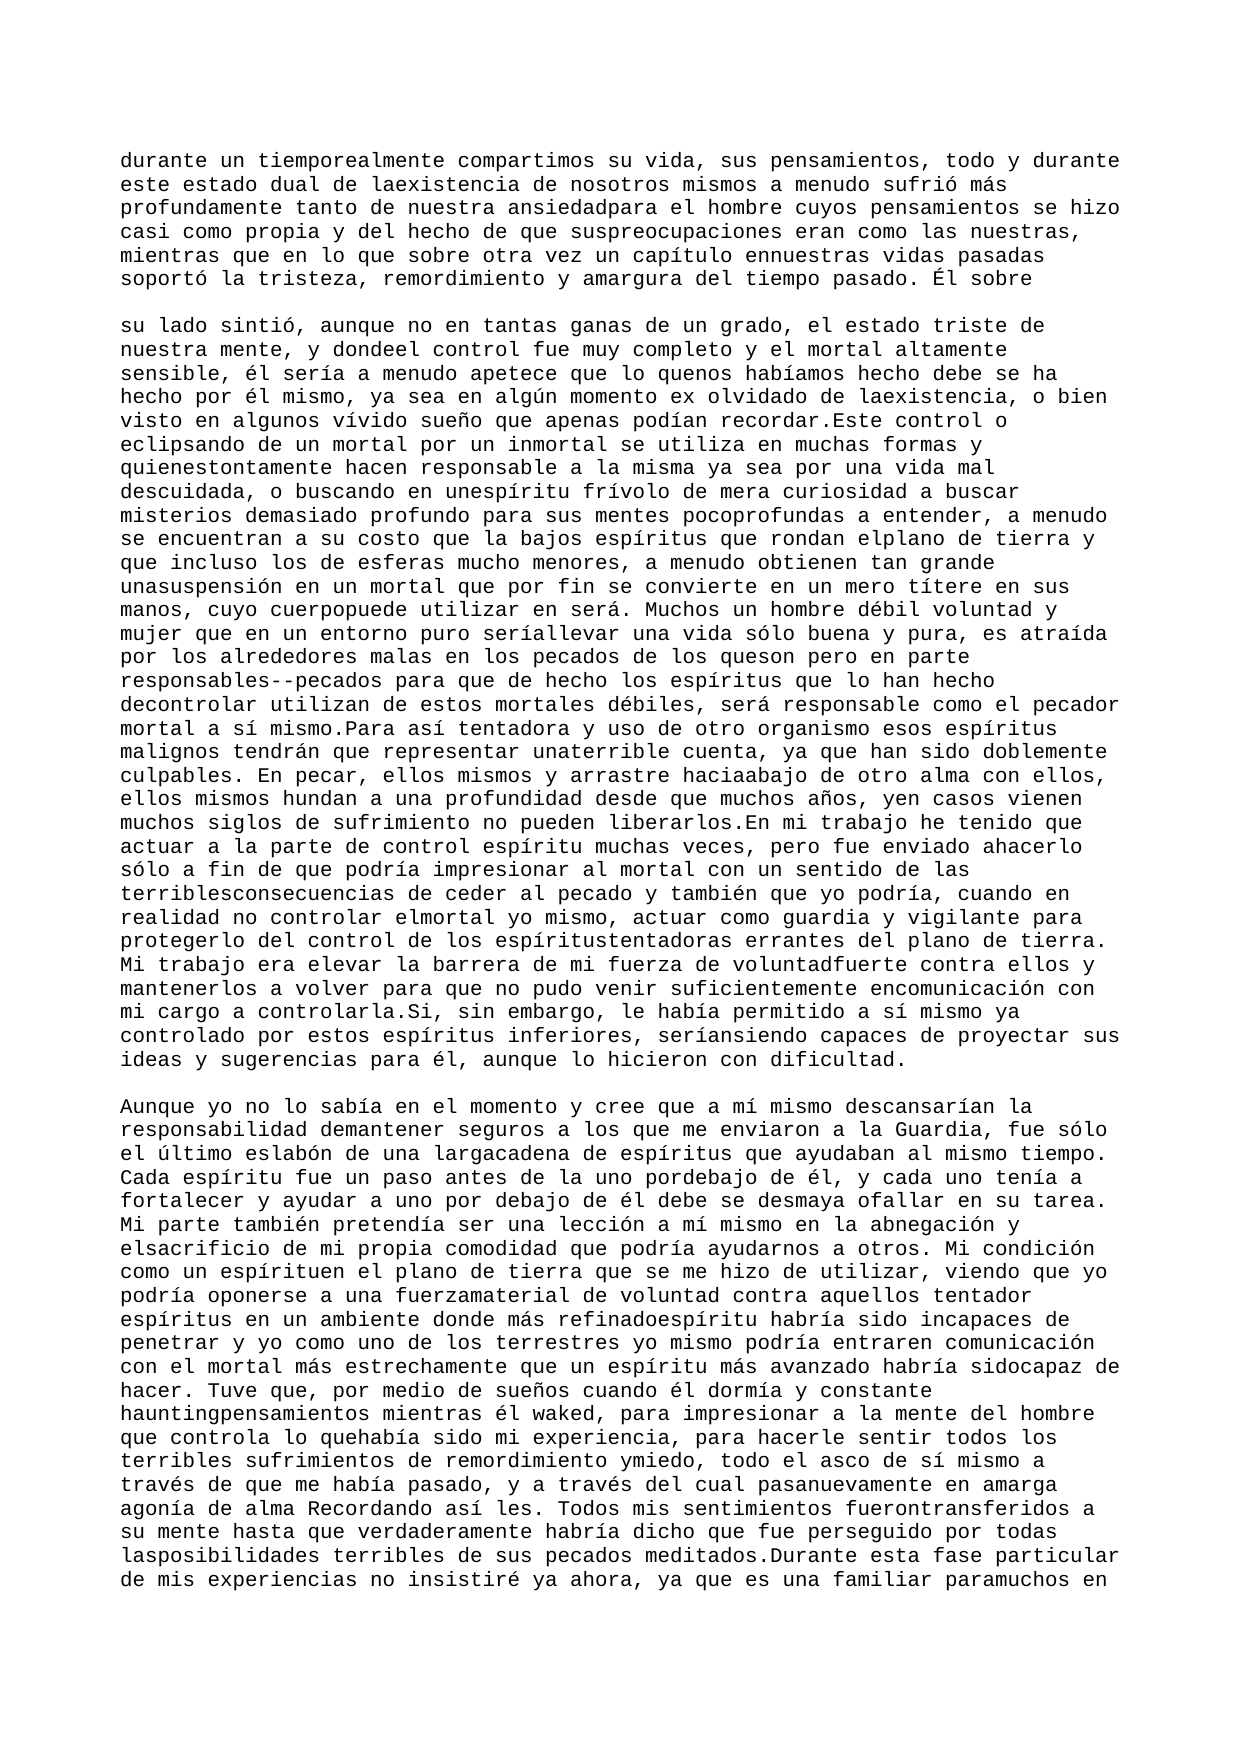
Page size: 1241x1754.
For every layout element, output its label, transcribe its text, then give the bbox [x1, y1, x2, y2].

text su lado sintió, aunque no en tantas ganas de un grado, el estado triste de nuestra mente, y dondeel control fue muy completo y el mortal altamente sensible, él sería a menudo apetece que lo quenos habíamos hecho debe se ha hecho por él mismo, ya sea en algún momento ex olvidado de laexistencia, o bien visto en algunos vívido sueño que apenas podían recordar.Este control o eclipsando de un mortal por un inmortal se utiliza en muchas formas y quienestontamente hacen responsable a la misma ya sea por una vida mal descuidada, o buscando en unespíritu frívolo de mera curiosidad a buscar misterios demasiado profundo para sus mentes pocoprofundas a entender, a menudo se encuentran a su costo que la bajos espíritus que rondan elplano de tierra y que incluso los de esferas mucho menores, a menudo obtienen tan grande unasuspensión en un mortal que por fin se convierte en un mero títere en sus manos, cuyo cuerpopuede utilizar en será. Muchos un hombre débil voluntad y mujer que en un entorno puro seríallevar una vida sólo buena y pura, es atraída por los alrededores malas en los pecados de los queson pero en parte responsables--pecados para que de hecho los espíritus que lo han hecho decontrolar utilizan de estos mortales débiles, será responsable como el pecador mortal a sí mismo.Para así tentadora y uso de otro organismo esos espíritus malignos tendrán que representar unaterrible cuenta, ya que han sido doblemente culpables. En pecar, ellos mismos y arrastre haciaabajo de otro alma con ellos, ellos mismos hundan a una profundidad desde que muchos años, yen casos vienen muchos siglos de sufrimiento no pueden liberarlos.En mi trabajo he tenido que actuar a la parte de control espíritu muchas veces, pero fue enviado ahacerlo sólo a fin de que podría impresionar al mortal con un sentido de las terriblesconsecuencias de ceder al pecado y también que yo podría, cuando en realidad no controlar elmortal yo mismo, actuar como guardia y vigilante para protegerlo del control de los espíritustentadoras errantes del plano de tierra. Mi trabajo era elevar la barrera de mi fuerza de voluntadfuerte contra ellos y mantenerlos a volver para que no pudo venir suficientemente encomunicación con mi cargo a controlarla.Si, sin embargo, le había permitido a sí mismo ya controlado por estos espíritus inferiores, seríansiendo capaces de proyectar sus ideas y sugerencias para él, aunque lo hicieron con dificultad. [120, 316, 1120, 1072]
text Aunque yo no lo sabía en el momento y cree que a mí mismo descansarían la responsabilidad demantener seguros a los que me enviaron a la Guardia, fue sólo el último eslabón de una largacadena de espíritus que ayudaban al mismo tiempo. Cada espíritu fue un paso antes de la uno pordebajo de él, y cada uno tenía a fortalecer y ayudar a uno por debajo de él debe se desmaya ofallar en su tarea. Mi parte también pretendía ser una lección a mí mismo en la abnegación y elsacrificio de mi propia comodidad que podría ayudarnos a otros. Mi condición como un espírituen el plano de tierra que se me hizo de utilizar, viendo que yo podría oponerse a una fuerzamaterial de voluntad contra aquellos tentador espíritus en un ambiente donde más refinadoespíritu habría sido incapaces de penetrar y yo como uno de los terrestres yo mismo podría entraren comunicación con el mortal más estrechamente que un espíritu más avanzado habría sidocapaz de hacer. Tuve que, por medio de sueños cuando él dormía y constante hauntingpensamientos mientras él waked, para impresionar a la mente del hombre que controla lo quehabía sido mi experiencia, para hacerle sentir todos los terribles sufrimientos de remordimiento ymiedo, todo el asco de sí mismo a través de que me había pasado, y a través del cual pasanuevamente en amarga agonía de alma Recordando así les. Todos mis sentimientos fuerontransferidos a su mente hasta que verdaderamente habría dicho que fue perseguido por todas lasposibilidades terribles de sus pecados meditados.Durante esta fase particular de mis experiencias no insistiré ya ahora, ya que es una familiar paramuchos en [120, 1096, 1120, 1592]
text durante un tiemporealmente compartimos su vida, sus pensamientos, todo y durante este estado dual de laexistencia de nosotros mismos a menudo sufrió más profundamente tanto de nuestra ansiedadpara el hombre cuyos pensamientos se hizo casi como propia y del hecho de que suspreocupaciones eran como las nuestras, mientras que en lo que sobre otra vez un capítulo ennuestras vidas pasadas soportó la tristeza, remordimiento y amargura del tiempo pasado. Él sobre [120, 150, 1120, 292]
